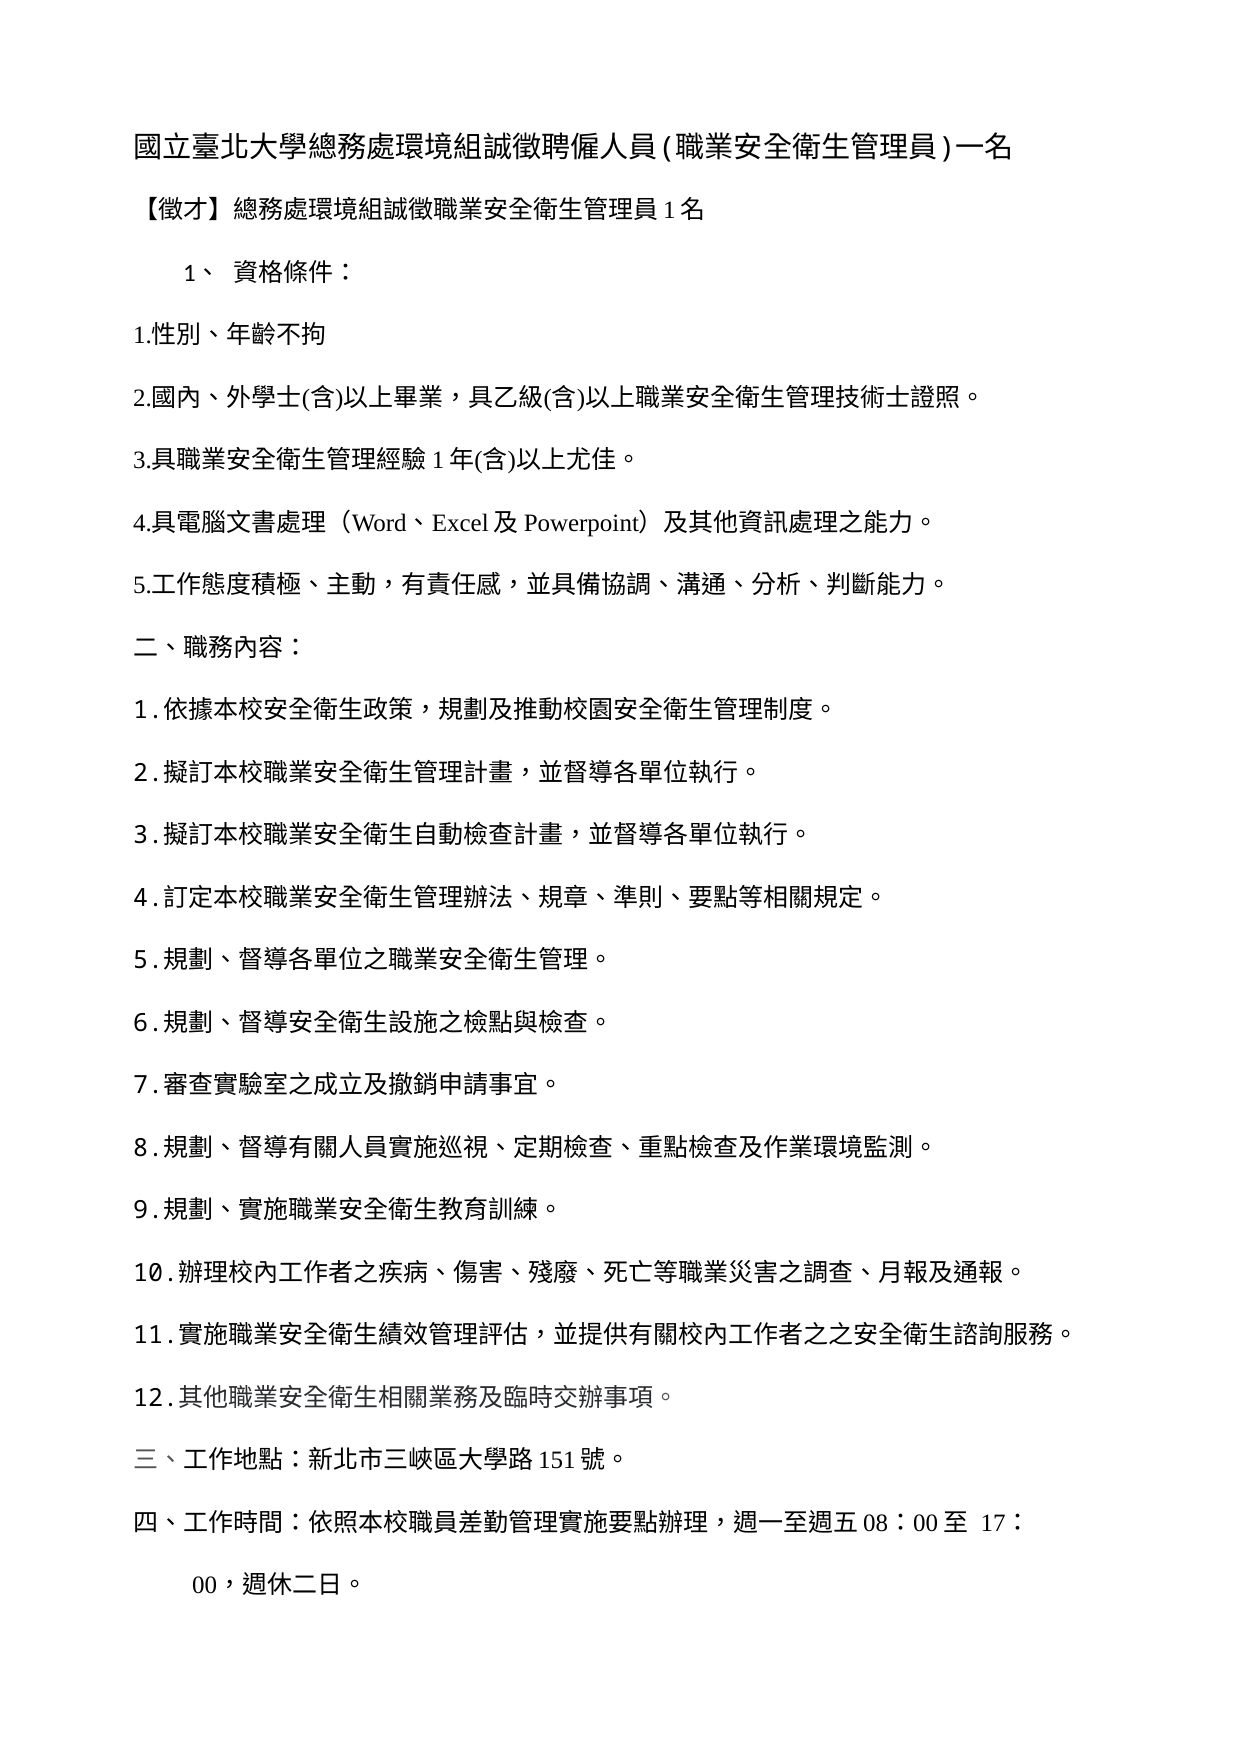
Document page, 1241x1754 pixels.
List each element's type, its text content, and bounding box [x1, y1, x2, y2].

text 4.訂定本校職業安全衛生管理辦法、規章、準則、要點等相關規定。 [133, 854, 1078, 916]
text 12.其他職業安全衛生相關業務及臨時交辦事項。 [133, 1354, 1078, 1416]
text 6.規劃、督導安全衛生設施之檢點與檢查。 [133, 979, 1078, 1041]
text 9.規劃、實施職業安全衛生教育訓練。 [133, 1166, 1078, 1229]
text 10.辦理校內工作者之疾病、傷害、殘廢、死亡等職業災害之調查、月報及通報。 [133, 1229, 1078, 1291]
text 5.工作態度積極、主動，有責任感，並具備協調、溝通、分析、判斷能力。 [133, 541, 1078, 604]
text 2.擬訂本校職業安全衛生管理計畫，並督導各單位執行。 [133, 729, 1078, 791]
text 3.擬訂本校職業安全衛生自動檢查計畫，並督導各單位執行。 [133, 791, 1078, 854]
text 三、工作地點：新北市三峽區大學路151號。 [133, 1416, 1078, 1479]
text 國立臺北大學總務處環境組誠徵聘僱人員(職業安全衛生管理員)一名 [133, 104, 1078, 166]
text 4.具電腦文書處理（Word、Excel及Powerpoint）及其他資訊處理之能力。 [133, 479, 1078, 541]
text 11.實施職業安全衛生績效管理評估，並提供有關校內工作者之之安全衛生諮詢服務。 [133, 1291, 1078, 1354]
text 1.性別、年齡不拘 [133, 291, 1078, 354]
text 四、工作時間：依照本校職員差勤管理實施要點辦理，週一至週五08：00至 17：00，週休二日。 [133, 1479, 1078, 1604]
text 3.具職業安全衛生管理經驗1年(含)以上尤佳。 [133, 416, 1078, 479]
text 【徵才】總務處環境組誠徵職業安全衛生管理員1名 [133, 166, 1078, 229]
text 1.依據本校安全衛生政策，規劃及推動校園安全衛生管理制度。 [133, 666, 1078, 729]
text 7.審查實驗室之成立及撤銷申請事宜。 [133, 1041, 1078, 1104]
text 8.規劃、督導有關人員實施巡視、定期檢查、重點檢查及作業環境監測。 [133, 1104, 1078, 1166]
text 二、職務內容： [133, 604, 1078, 666]
text 5.規劃、督導各單位之職業安全衛生管理。 [133, 916, 1078, 979]
text 2.國內、外學士(含)以上畢業，具乙級(含)以上職業安全衛生管理技術士證照。 [133, 354, 1078, 416]
list 資格條件： [183, 229, 1078, 291]
